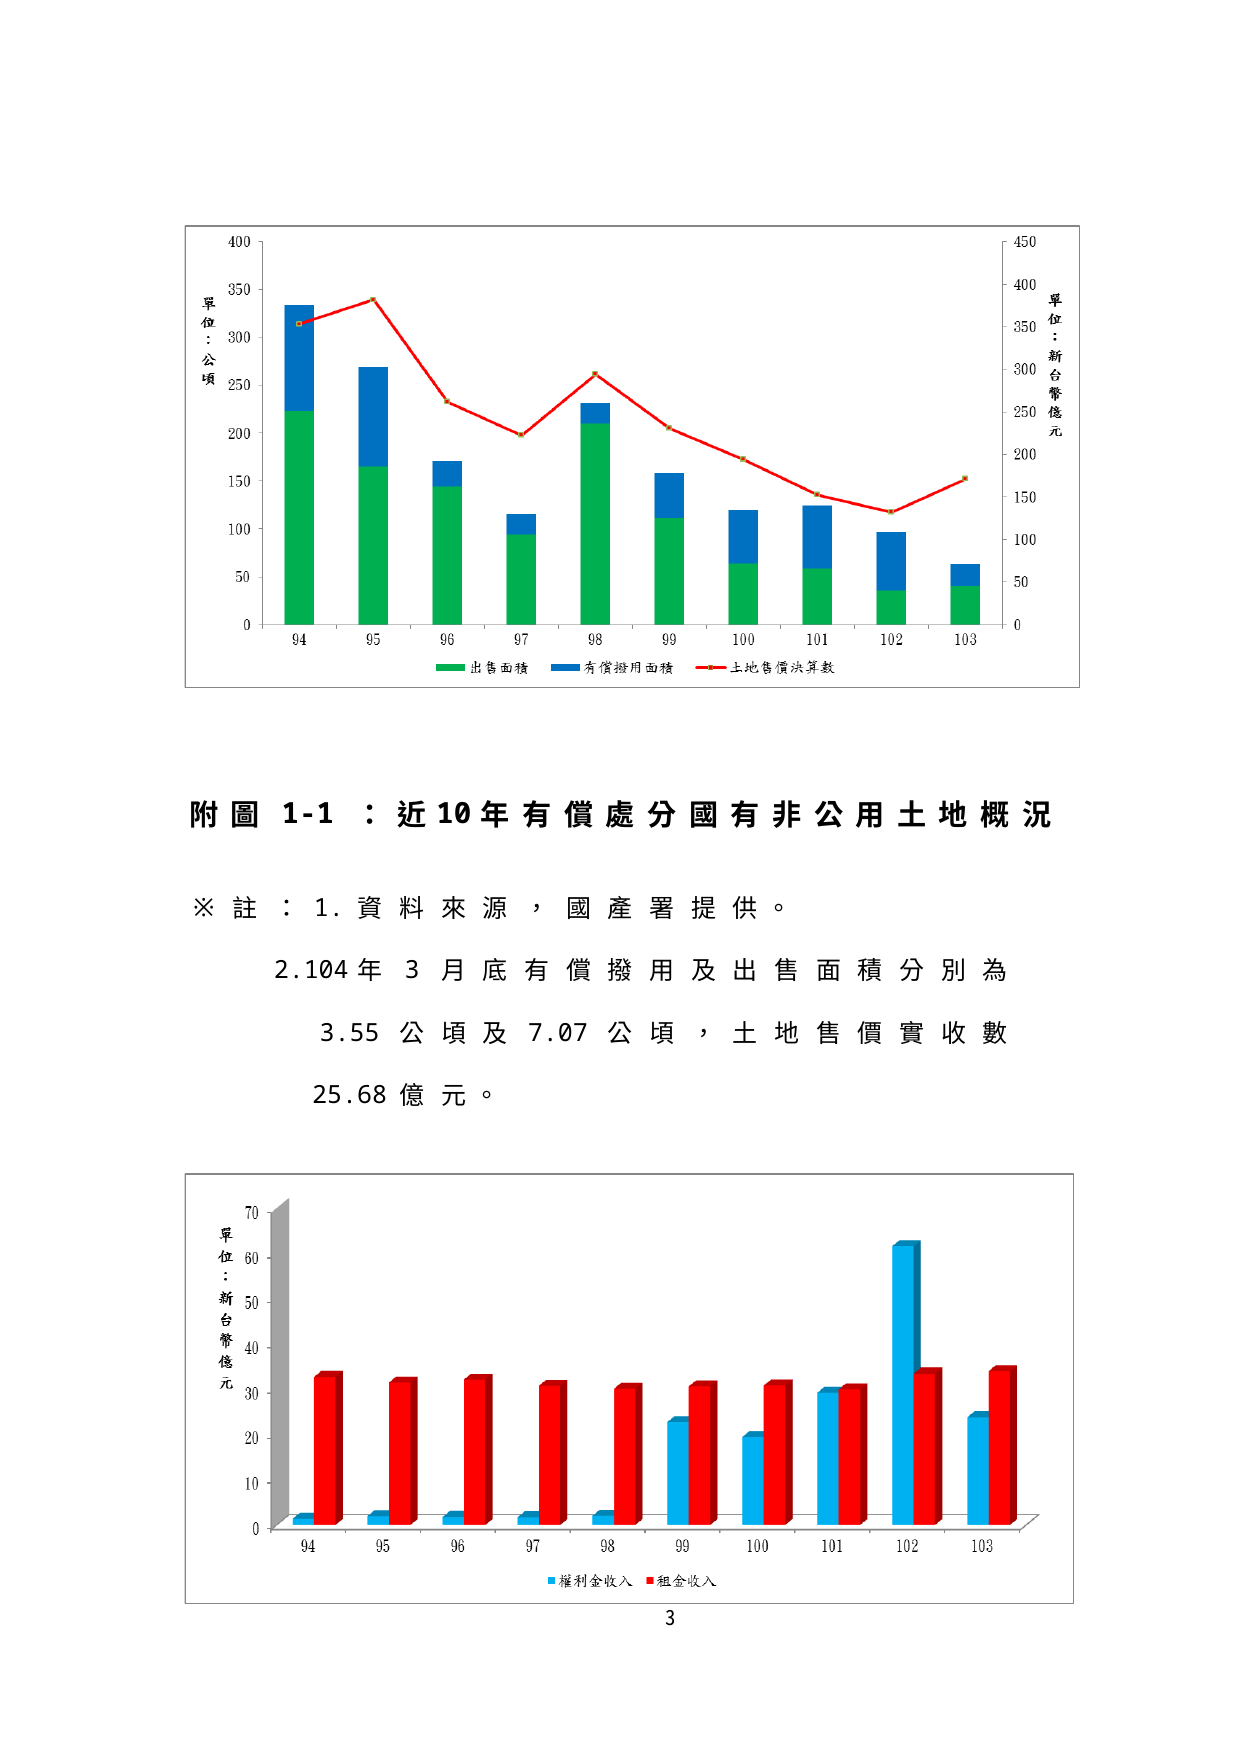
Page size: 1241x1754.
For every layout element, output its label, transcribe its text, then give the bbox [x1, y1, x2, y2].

text 2.104年3月底有償撥用及出售面積分別為3.55公頃及7.07公頃，土地售價實收數25.68億元。 [183, 927, 1058, 1115]
text 附圖1-1：近10年有償處分國有非公用土地概況 [183, 177, 1058, 865]
text ※註：1.資料來源，國產署提供。 [183, 865, 1058, 927]
